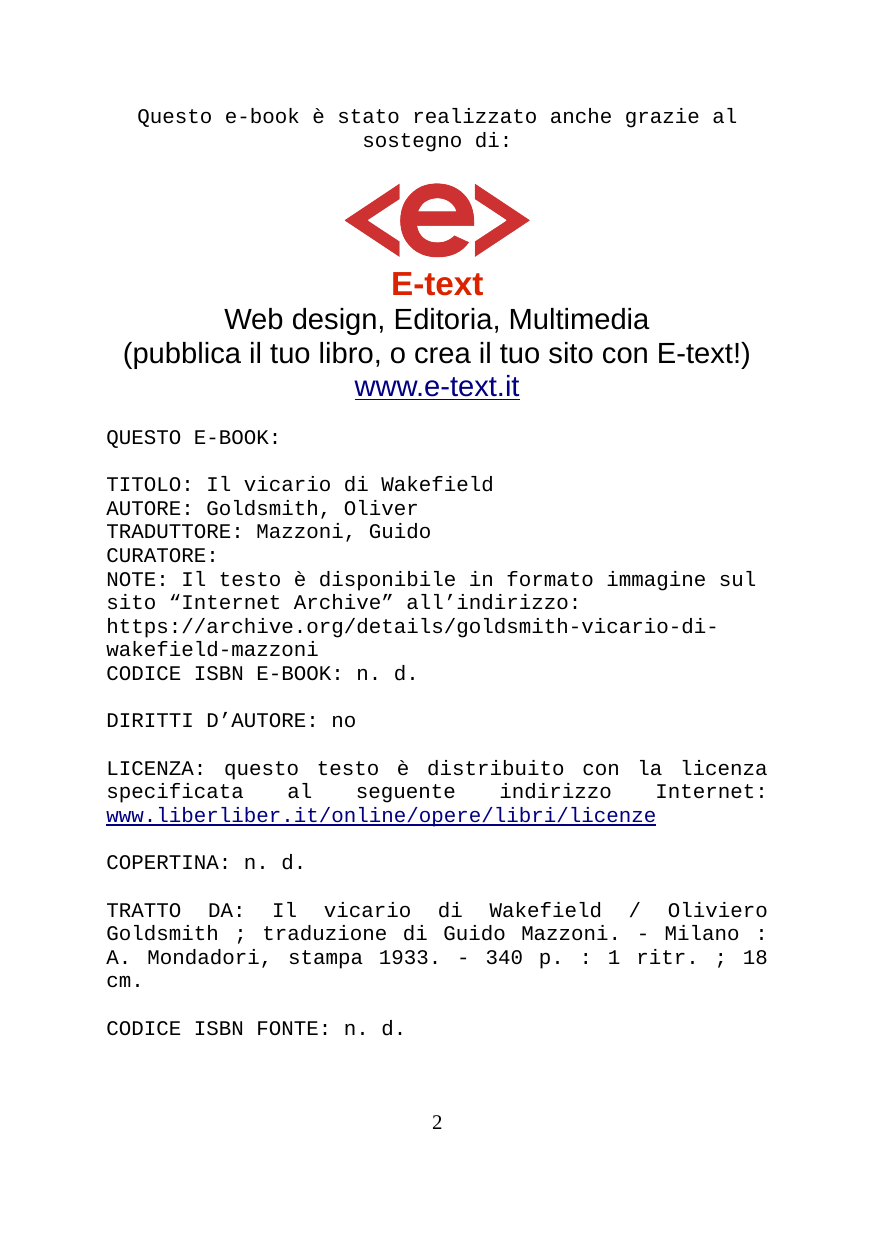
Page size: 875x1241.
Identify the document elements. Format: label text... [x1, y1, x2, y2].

text CODICE ISBN FONTE: n. d. [106, 1018, 768, 1041]
text E-text [106, 264, 768, 302]
text NOTE: Il testo è disponibile in formato immagine sul sito “Internet Archive” all’indirizzo: https://archive.org/details/goldsmith-vicario-di-wakefield-mazzoni [106, 568, 768, 663]
text QUESTO E-BOOK: [106, 427, 768, 450]
text DIRITTI D’AUTORE: no [106, 710, 768, 734]
picture [343, 183, 531, 258]
text LICENZA: questo testo è distribuito con la licenza specificata al seguente indirizzo Internet: www.liberliber.it/online/opere/libri/licenze [106, 758, 768, 829]
text AUTORE: Goldsmith, Oliver [106, 498, 768, 521]
text Web design, Editoria, Multimedia [106, 302, 768, 336]
text CURATORE: [106, 545, 768, 568]
text COPERTINA: n. d. [106, 852, 768, 876]
text Questo e-book è stato realizzato anche grazie al sostegno di: [106, 106, 768, 153]
text TRATTO DA: Il vicario di Wakefield / Oliviero Goldsmith ; traduzione di Guido Mazzoni. - Milano : A. Mondadori, stampa 1933. - 340 p. : 1 ritr. ; 18 cm. [106, 899, 768, 994]
text CODICE ISBN E-BOOK: n. d. [106, 663, 768, 687]
text (pubblica il tuo libro, o crea il tuo sito con E-text!) [106, 336, 768, 369]
text TITOLO: Il vicario di Wakefield [106, 474, 768, 498]
text www.e-text.it [106, 369, 768, 403]
text TRADUTTORE: Mazzoni, Guido [106, 521, 768, 545]
